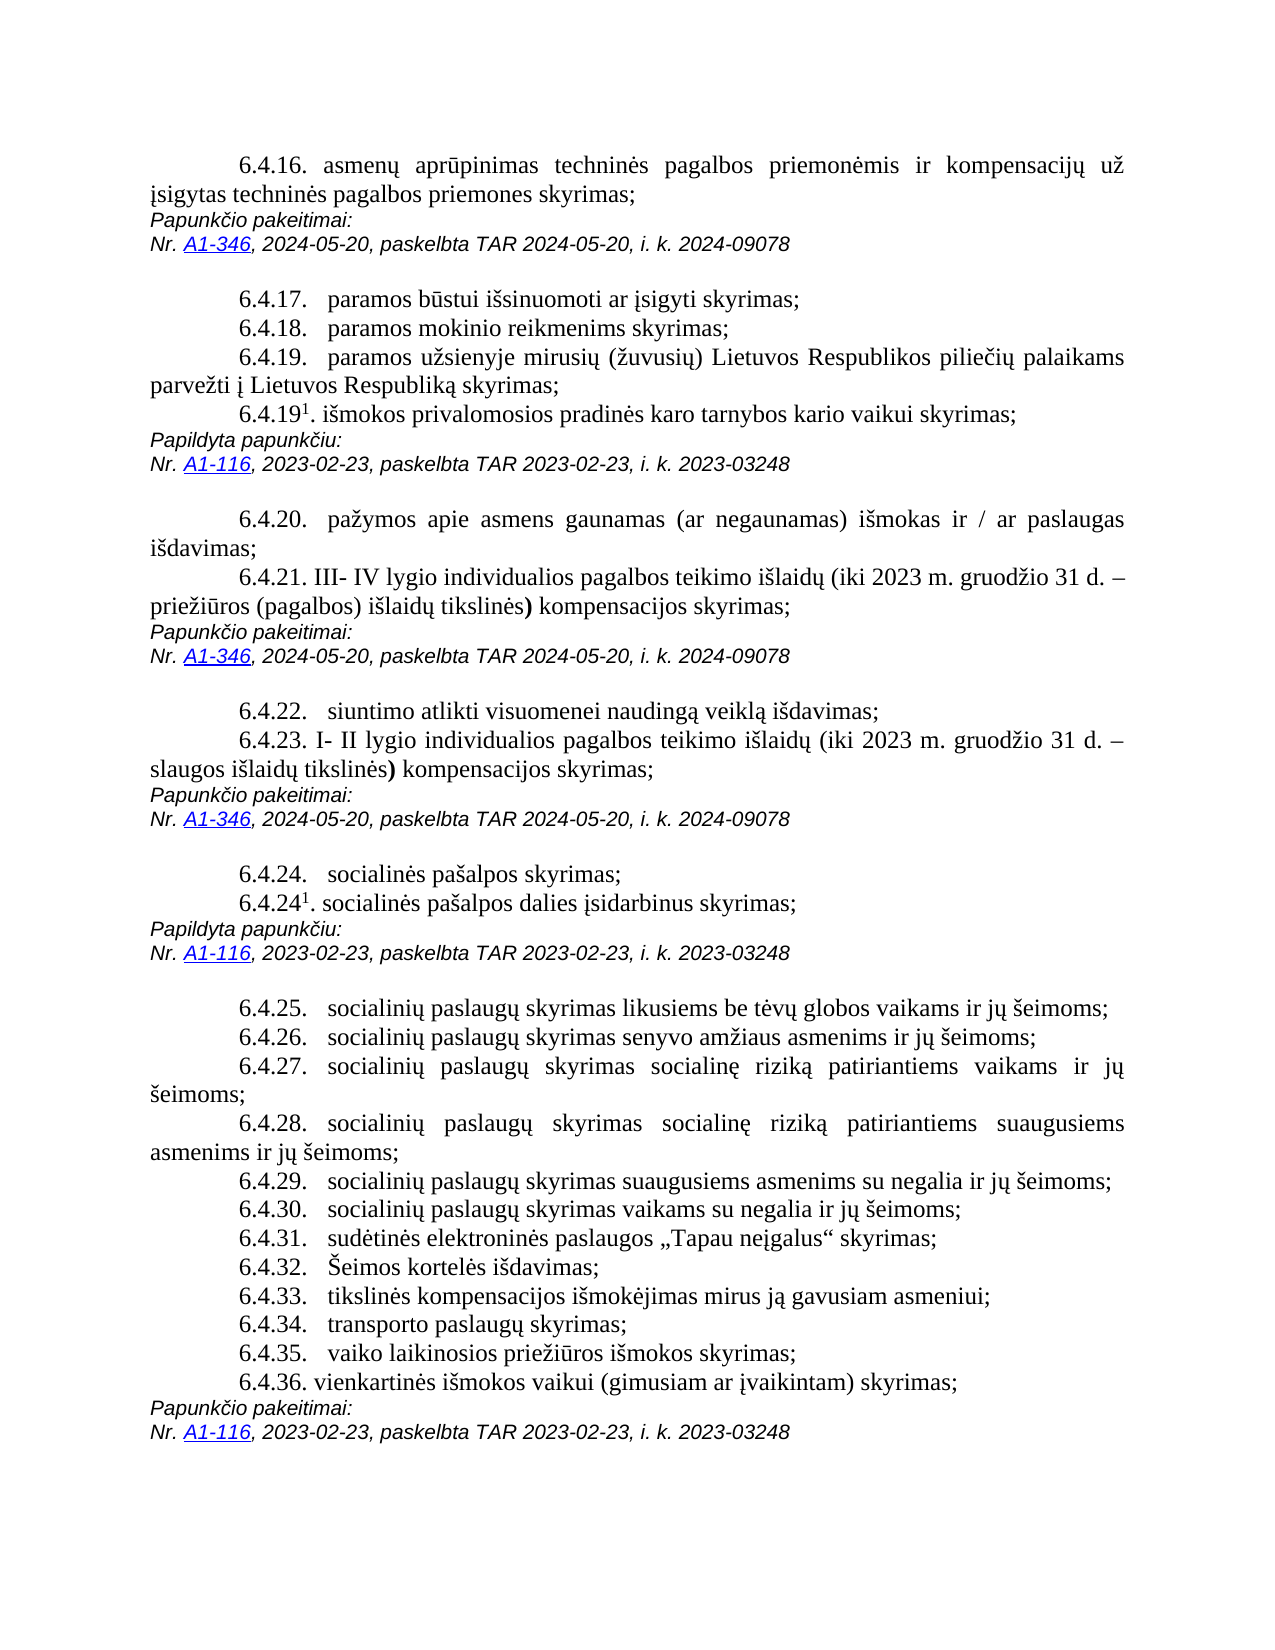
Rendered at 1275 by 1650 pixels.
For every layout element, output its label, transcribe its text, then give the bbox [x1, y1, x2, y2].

text Papildyta papunkčiu: [150, 917, 1125, 941]
text Papunkčio pakeitimai: [150, 1396, 1125, 1420]
text 6.4.241. socialinės pašalpos dalies įsidarbinus skyrimas; [239, 888, 1125, 917]
text 6.4.34. transporto paslaugų skyrimas; [150, 1309, 1125, 1338]
text 6.4.27. socialinių paslaugų skyrimas socialinę riziką patiriantiems vaikams ir jų šeimoms; [150, 1051, 1125, 1108]
text Nr. A1-116, 2023-02-23, paskelbta TAR 2023-02-23, i. k. 2023-03248 [150, 941, 1125, 964]
text Nr. A1-116, 2023-02-23, paskelbta TAR 2023-02-23, i. k. 2023-03248 [150, 1420, 1125, 1444]
text 6.4.25. socialinių paslaugų skyrimas likusiems be tėvų globos vaikams ir jų šeimoms; [150, 993, 1125, 1022]
text Nr. A1-346, 2024-05-20, paskelbta TAR 2024-05-20, i. k. 2024-09078 [150, 643, 1125, 667]
text 6.4.30. socialinių paslaugų skyrimas vaikams su negalia ir jų šeimoms; [150, 1194, 1125, 1223]
text Nr. A1-346, 2024-05-20, paskelbta TAR 2024-05-20, i. k. 2024-09078 [150, 231, 1125, 255]
text 6.4.24. socialinės pašalpos skyrimas; [150, 859, 1125, 888]
text 6.4.32. Šeimos kortelės išdavimas; [150, 1252, 1125, 1281]
text 6.4.23. I- II lygio individualios pagalbos teikimo išlaidų (iki 2023 m. gruodžio 31 d. – slaugos išlaidų tikslinės) kompensacijos skyrimas; [150, 725, 1125, 782]
text Papunkčio pakeitimai: [150, 619, 1125, 643]
text 6.4.31. sudėtinės elektroninės paslaugos „Tapau neįgalus“ skyrimas; [150, 1223, 1125, 1252]
text 6.4.20. pažymos apie asmens gaunamas (ar negaunamas) išmokas ir / ar paslaugas išdavimas; [150, 504, 1125, 562]
text Nr. A1-346, 2024-05-20, paskelbta TAR 2024-05-20, i. k. 2024-09078 [150, 806, 1125, 830]
text 6.4.36. vienkartinės išmokos vaikui (gimusiam ar įvaikintam) skyrimas; [239, 1367, 1125, 1396]
text 6.4.17. paramos būstui išsinuomoti ar įsigyti skyrimas; [150, 284, 1125, 313]
text 6.4.19. paramos užsienyje mirusių (žuvusių) Lietuvos Respublikos piliečių palaikams parvežti į Lietuvos Respubliką skyrimas; [150, 342, 1125, 399]
text 6.4.191. išmokos privalomosios pradinės karo tarnybos kario vaikui skyrimas; [239, 399, 1125, 428]
text Nr. A1-116, 2023-02-23, paskelbta TAR 2023-02-23, i. k. 2023-03248 [150, 452, 1125, 476]
text 6.4.18. paramos mokinio reikmenims skyrimas; [150, 313, 1125, 342]
text Papunkčio pakeitimai: [150, 207, 1125, 231]
text Papunkčio pakeitimai: [150, 782, 1125, 806]
text 6.4.26. socialinių paslaugų skyrimas senyvo amžiaus asmenims ir jų šeimoms; [150, 1022, 1125, 1051]
text 6.4.22. siuntimo atlikti visuomenei naudingą veiklą išdavimas; [150, 696, 1125, 725]
text 6.4.29. socialinių paslaugų skyrimas suaugusiems asmenims su negalia ir jų šeimoms; [150, 1166, 1125, 1194]
text 6.4.21. III- IV lygio individualios pagalbos teikimo išlaidų (iki 2023 m. gruodžio 31 d. – priežiūros (pagalbos) išlaidų tikslinės) kompensacijos skyrimas; [150, 562, 1125, 619]
text 6.4.16. asmenų aprūpinimas techninės pagalbos priemonėmis ir kompensacijų už įsigytas techninės pagalbos priemones skyrimas; [150, 150, 1125, 207]
text Papildyta papunkčiu: [150, 428, 1125, 452]
text 6.4.35. vaiko laikinosios priežiūros išmokos skyrimas; [150, 1338, 1125, 1367]
text 6.4.33. tikslinės kompensacijos išmokėjimas mirus ją gavusiam asmeniui; [150, 1281, 1125, 1309]
text 6.4.28. socialinių paslaugų skyrimas socialinę riziką patiriantiems suaugusiems asmenims ir jų šeimoms; [150, 1108, 1125, 1166]
